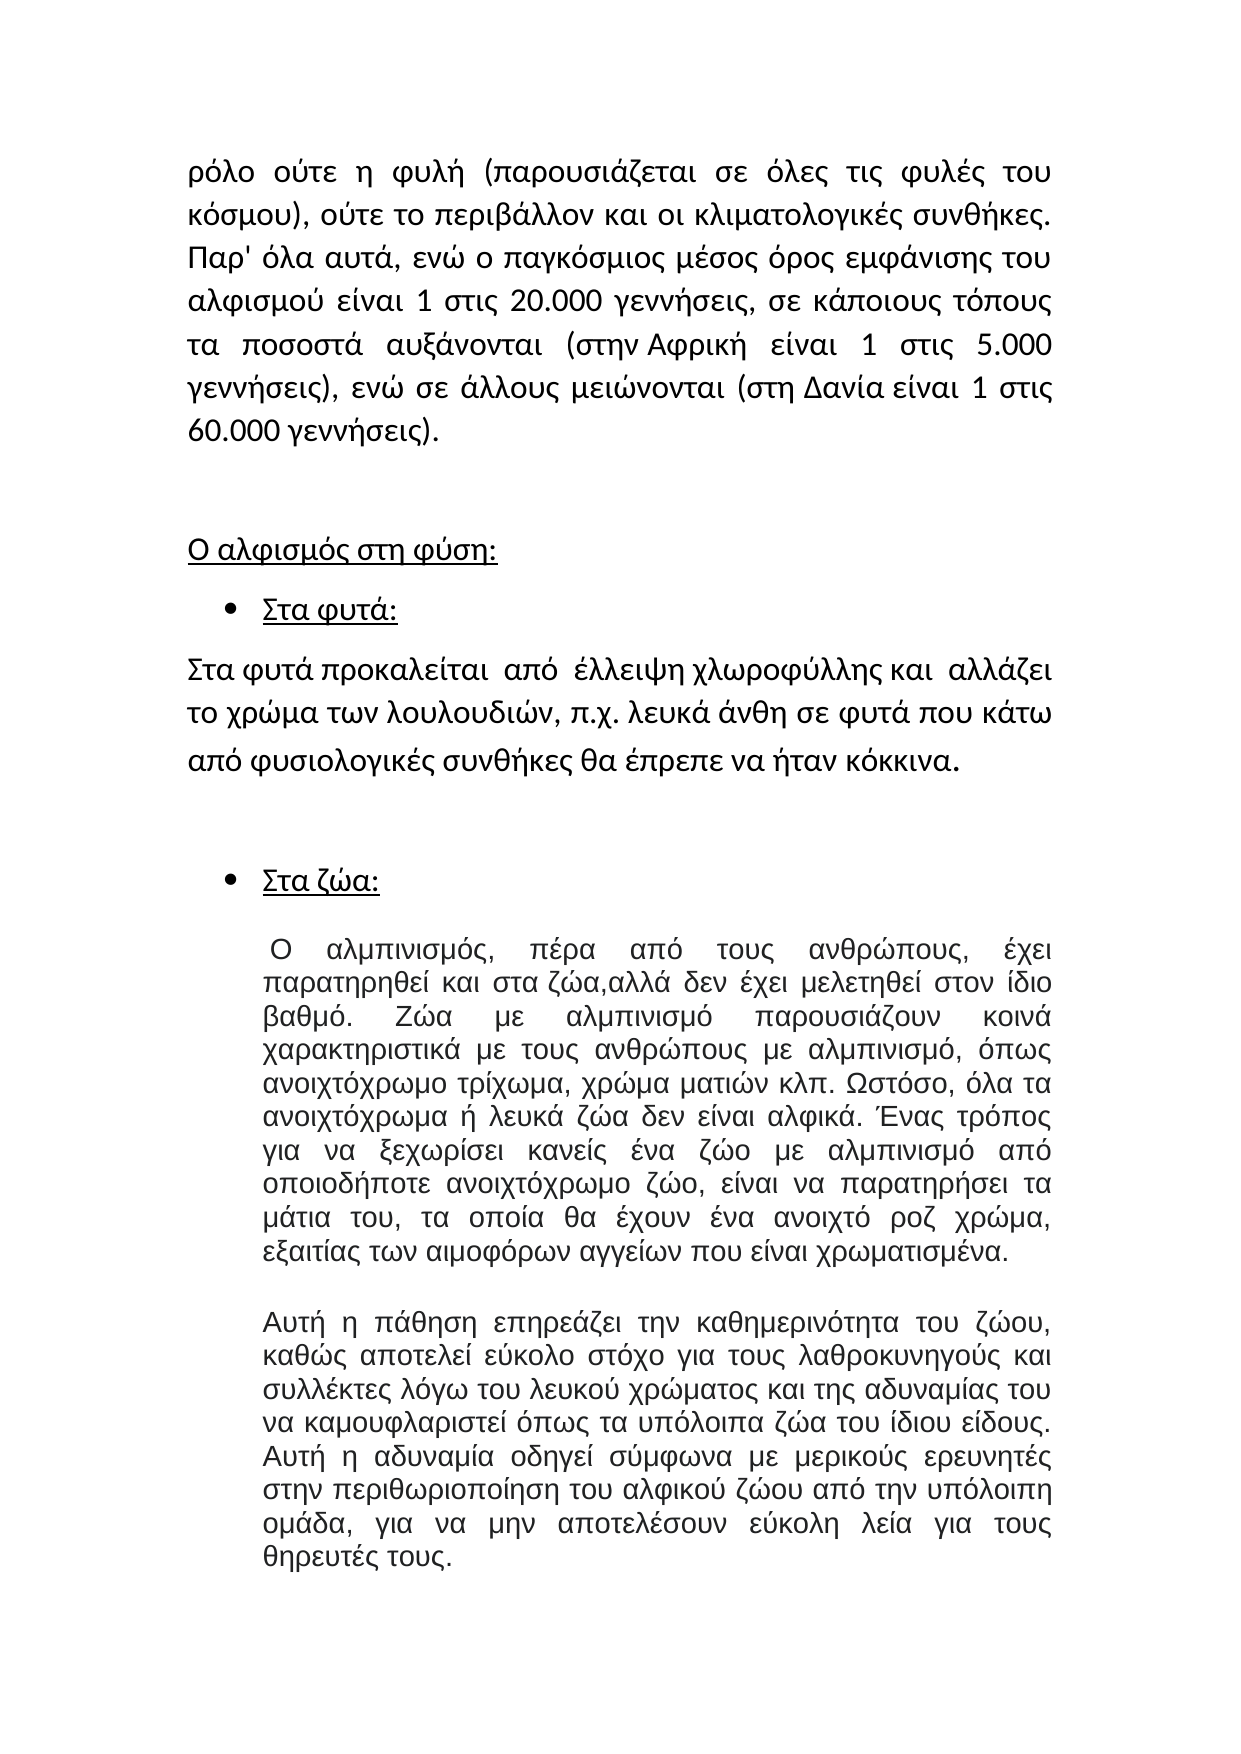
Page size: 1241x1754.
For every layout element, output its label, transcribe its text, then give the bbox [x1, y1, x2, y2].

text ρόλο ούτε η φυλή (παρουσιάζεται σε όλες τις φυλές του κόσμου), ούτε το περιβάλλον και οι κλιματολογικές συνθήκες. Παρ' όλα αυτά, ενώ ο παγκόσμιος μέσος όρος εμφάνισης του αλφισμού είναι 1 στις 20.000 γεννήσεις, σε κάποιους τόπους τα ποσοστά αυξάνονται (στην Αφρική είναι 1 στις 5.000 γεννήσεις), ενώ σε άλλους μειώνονται (στη Δανία είναι 1 στις 60.000 γεννήσεις). [187, 150, 1053, 449]
text Αυτή η πάθηση επηρεάζει την καθημερινότητα του ζώου, καθώς αποτελεί εύκολο στόχο για τους λαθροκυνηγούς και συλλέκτες λόγω του λευκού χρώματος και της αδυναμίας του να καμουφλαριστεί όπως τα υπόλοιπα ζώα του ίδιου είδους. Αυτή η αδυναμία οδηγεί σύμφωνα με μερικούς ερευνητές στην περιθωριοποίηση του αλφικού ζώου από την υπόλοιπη ομάδα, για να μην αποτελέσουν εύκολη λεία για τους θηρευτές τους. [262, 1305, 1053, 1573]
text Ο αλμπινισμός, πέρα από τους ανθρώπους, έχει παρατηρηθεί και στα ζώα,αλλά δεν έχει μελετηθεί στον ίδιο βαθμό. Ζώα με αλμπινισμό παρουσιάζουν κοινά χαρακτηριστικά με τους ανθρώπους με αλμπινισμό, όπως ανοιχτόχρωμο τρίχωμα, χρώμα ματιών κλπ. Ωστόσο, όλα τα ανοιχτόχρωμα ή λευκά ζώα δεν είναι αλφικά. Ένας τρόπος για να ξεχωρίσει κανείς ένα ζώο με αλμπινισμό από οποιοδήποτε ανοιχτόχρωμο ζώο, είναι να παρατηρήσει τα μάτια του, τα οποία θα έχουν ένα ανοιχτό ροζ χρώμα, εξαιτίας των αιμοφόρων αγγείων που είναι χρωματισμένα. [262, 932, 1053, 1267]
text Στα φυτά προκαλείται από έλλειψη χλωροφύλλης και αλλάζει το χρώμα των λουλουδιών, π.χ. λευκά άνθη σε φυτά που κάτω από φυσιολογικές συνθήκες θα έπρεπε να ήταν κόκκινα. [187, 648, 1053, 780]
text Ο αλφισμός στη φύση: [187, 528, 1053, 569]
list Στα φυτά: [225, 588, 1053, 629]
list Στα ζώα: [225, 859, 1053, 900]
